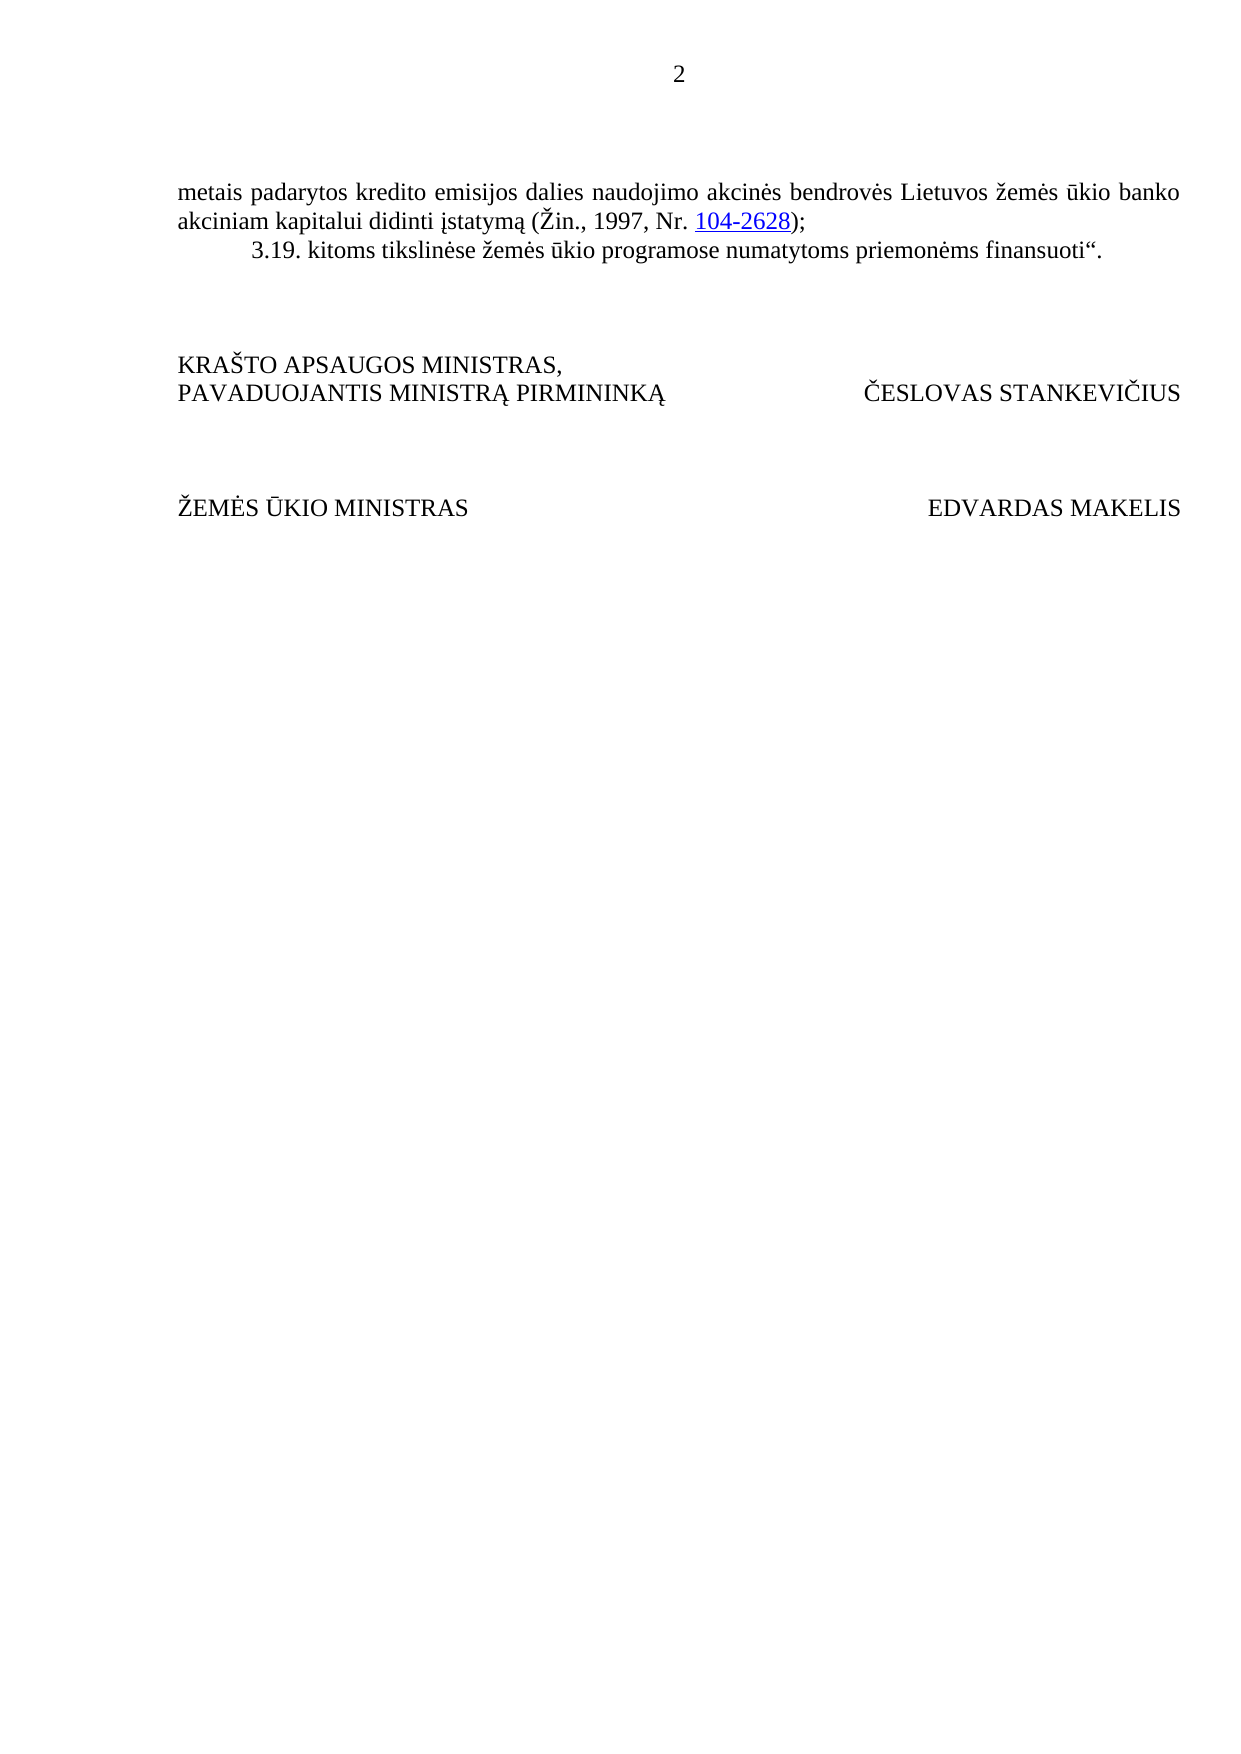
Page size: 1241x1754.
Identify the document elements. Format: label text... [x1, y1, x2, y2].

text metais padarytos kredito emisijos dalies naudojimo akcinės bendrovės Lietuvos žemės ūkio banko akciniam kapitalui didinti įstatymą (Žin., 1997, Nr. 104-2628); [177, 177, 1181, 235]
text 3.19. kitoms tikslinėse žemės ūkio programose numatytoms priemonėms finansuoti“. [177, 235, 1181, 263]
text KRAŠTO APSAUGOS MINISTRAS, [177, 350, 1181, 378]
text Žemės ūkio ministras Edvardas Makelis [177, 493, 1181, 522]
text Pavaduojantis Ministrą Pirmininką Česlovas Stankevičius [177, 378, 1181, 407]
